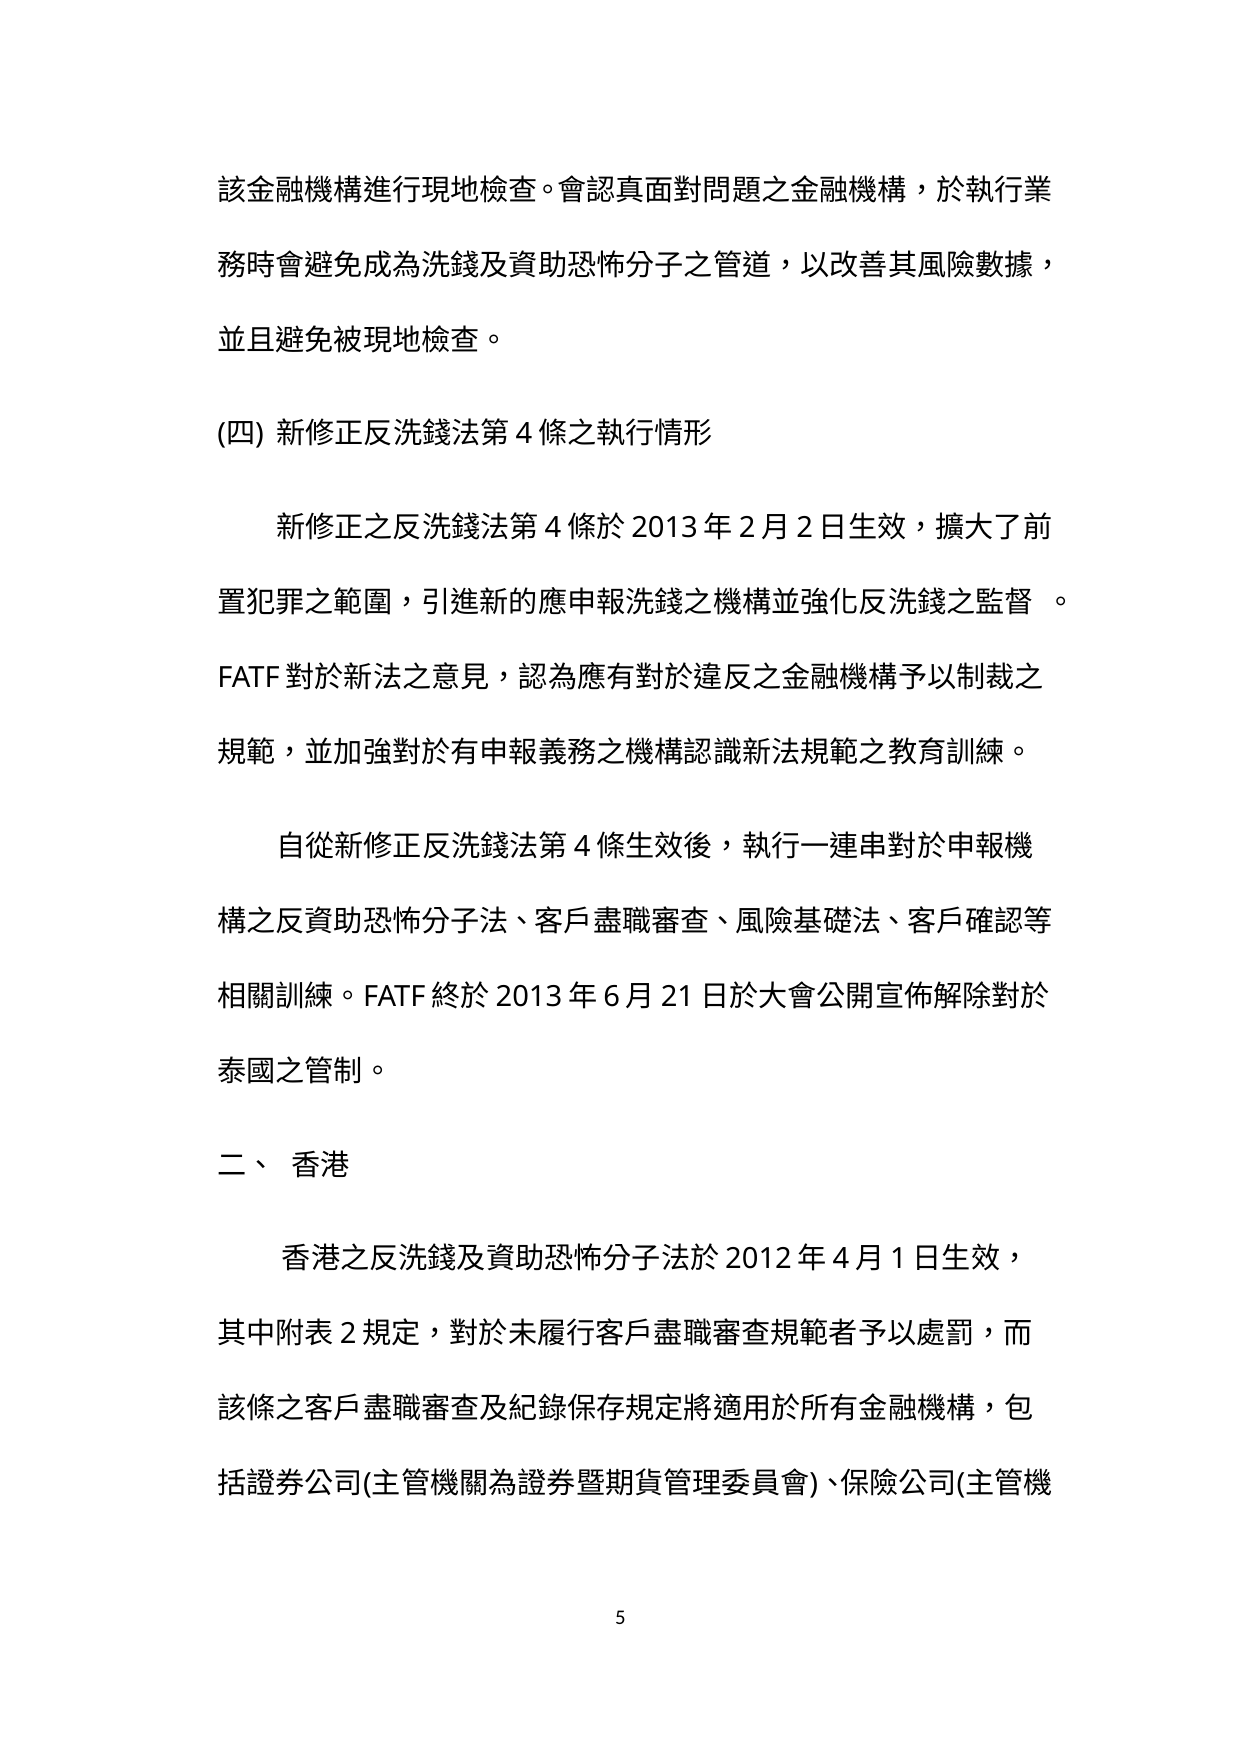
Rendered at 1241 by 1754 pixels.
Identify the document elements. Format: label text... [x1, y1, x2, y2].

list 新修正反洗錢法第4條之執行情形 [217, 394, 1053, 469]
text 香港之反洗錢及資助恐怖分子法於2012年4月1日生效，其中附表2規定，對於未履行客戶盡職審查規範者予以處罰，而該條之客戶盡職審查及紀錄保存規定將適用於所有金融機構，包括證券公司(主管機關為證券暨期貨管理委員會)、保險公司(主管機 [217, 1219, 1053, 1519]
list 香港 [217, 1125, 1053, 1200]
text 新修正之反洗錢法第4條於2013年2月2日生效，擴大了前置犯罪之範圍，引進新的應申報洗錢之機構並強化反洗錢之監督。FATF對於新法之意見，認為應有對於違反之金融機構予以制裁之規範，並加強對於有申報義務之機構認識新法規範之教育訓練。 [217, 487, 1053, 787]
text 自從新修正反洗錢法第4條生效後，執行一連串對於申報機構之反資助恐怖分子法、客戶盡職審查、風險基礎法、客戶確認等相關訓練。FATF終於2013年6月21日於大會公開宣佈解除對於泰國之管制。 [217, 806, 1053, 1106]
text 為符合FATF 之建議，於監督金融機構時應採用風險基礎法(risk-based approach, RBA)。若審核發現該金融機構為高風險，及可能處以罰款將影響其機構名譽並造成營運風險時，則應對於該金融機構進行現地檢查。會認真面對問題之金融機構，於執行業務時會避免成為洗錢及資助恐怖分子之管道，以改善其風險數據，並且避免被現地檢查。 [217, 150, 1053, 375]
